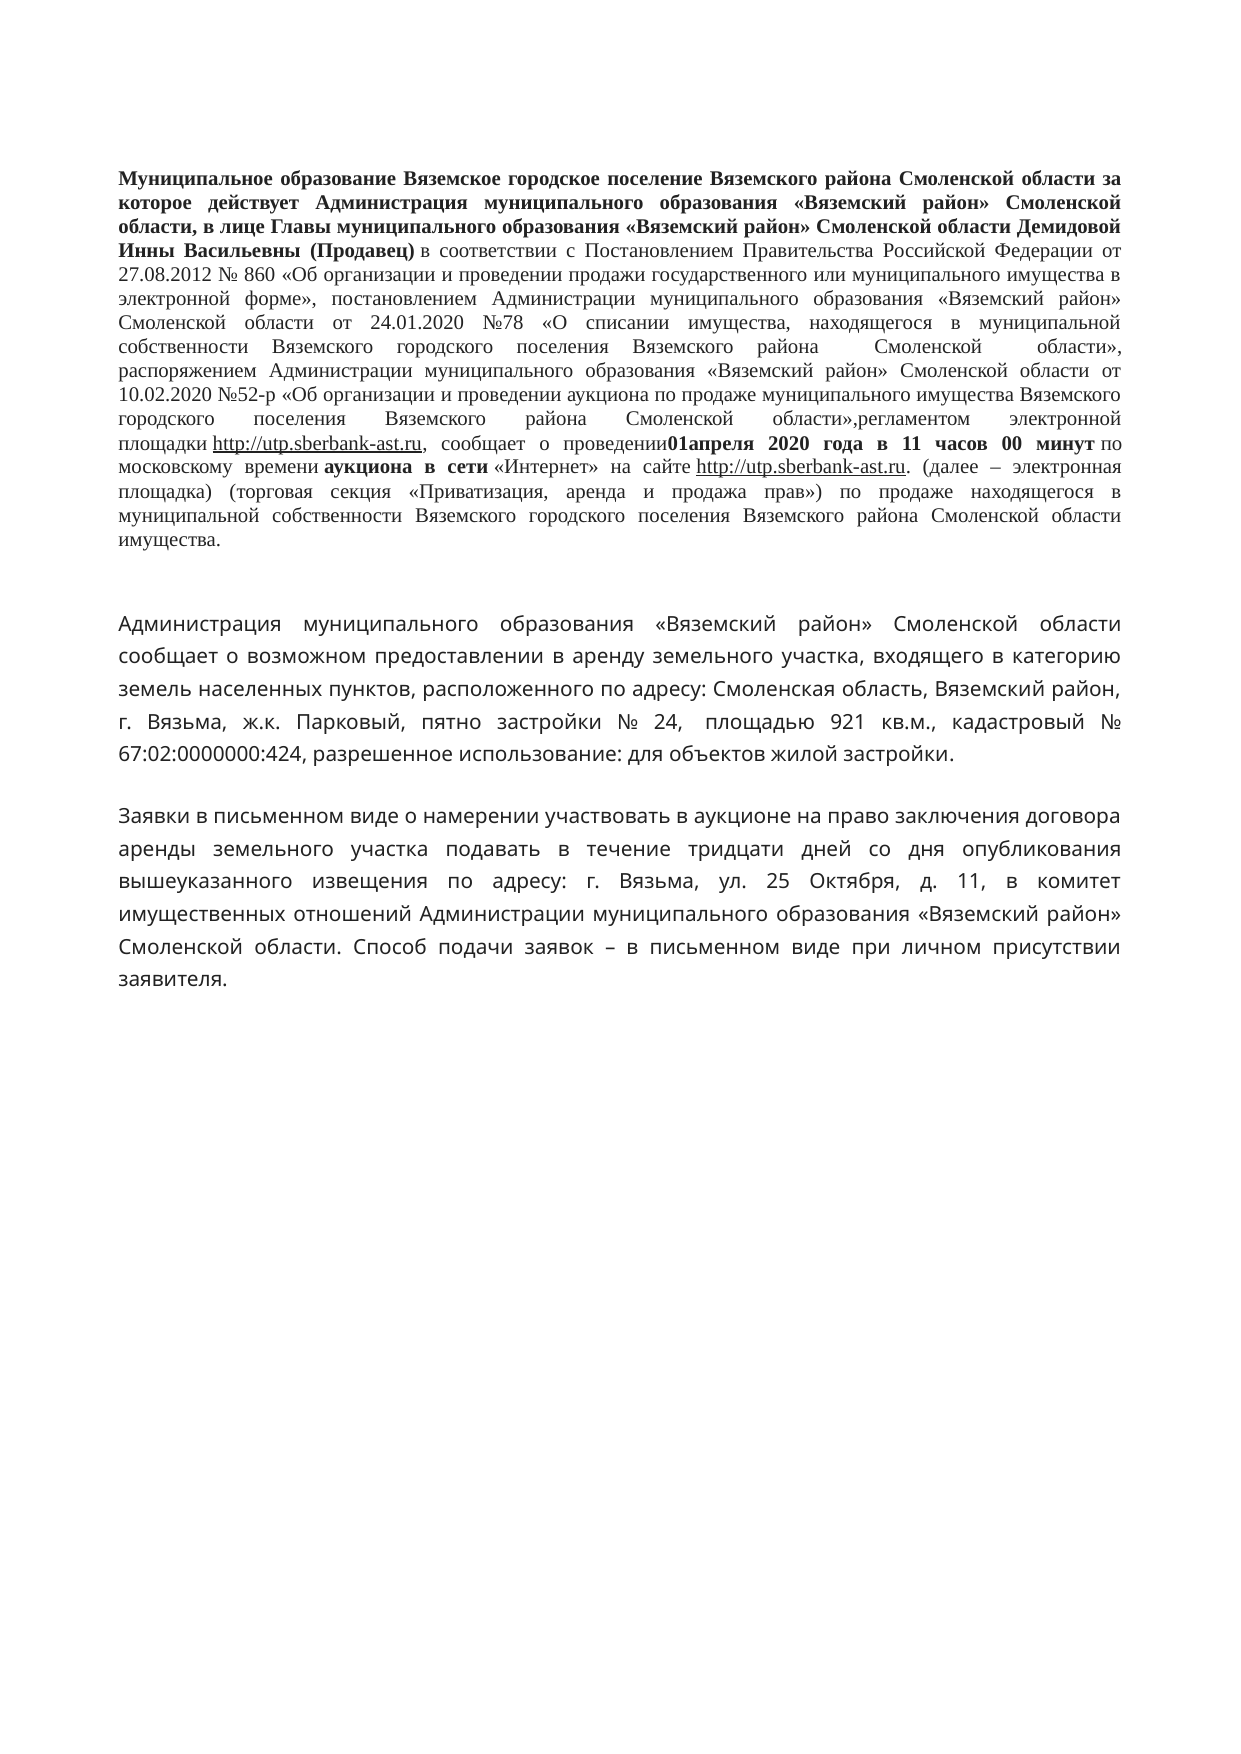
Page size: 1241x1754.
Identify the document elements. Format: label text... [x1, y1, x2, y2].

table_header Муниципальное образование Вяземское городское поселение Вяземского района Смоленской области за которое действует Администрация муниципального образования «Вяземский район» Смоленской области, в лице Главы муниципального образования «Вяземский район» Смоленской области Демидовой Инны Васильевны (Продавец) в соответствии с Постановлением Правительства Российской Федерации от 27.08.2012 № 860 «Об организации и проведении продажи государственного или муниципального имущества в электронной форме», постановлением Администрации муниципального образования «Вяземский район» Смоленской области от 24.01.2020 №78 «О списании имущества, находящегося в муниципальной собственности Вяземского городского поселения Вяземского района Смоленской области», распоряжением Администрации муниципального образования «Вяземский район» Смоленской области от 10.02.2020 №52-р «Об организации и проведении аукциона по продаже муниципального имущества Вяземского городского поселения Вяземского района Смоленской области»,регламентом электронной площадки http://utp.sberbank-ast.ru, сообщает о проведении01апреля 2020 года в 11 часов 00 минут по московскому времени аукциона в сети «Интернет» на сайте http://utp.sberbank-ast.ru. (далее – электронная площадка) (торговая секция «Приватизация, аренда и продажа прав») по продаже находящегося в муниципальной собственности Вяземского городского поселения Вяземского района Смоленской области имущества. [118, 166, 1122, 580]
table_cell Администрация муниципального образования «Вяземский район» Смоленской области сообщает о возможном предоставлении в аренду земельного участка, входящего в категорию земель населенных пунктов, расположенного по адресу: Смоленская область, Вяземский район, г. Вязьма, ж.к. Парковый, пятно застройки № 24, площадью 921 кв.м., кадастровый № 67:02:0000000:424, разрешенное использование: для объектов жилой застройки. Заявки в письменном виде о намерении участвовать в аукционе на право заключения договора аренды земельного участка подавать в течение тридцати дней со дня опубликования вышеуказанного извещения по адресу: г. Вязьма, ул. 25 Октября, д. 11, в комитет имущественных отношений Администрации муниципального образования «Вяземский район» Смоленской области. Способ подачи заявок – в письменном виде при личном присутствии заявителя. [118, 609, 1122, 1074]
table_cell [118, 580, 1122, 609]
